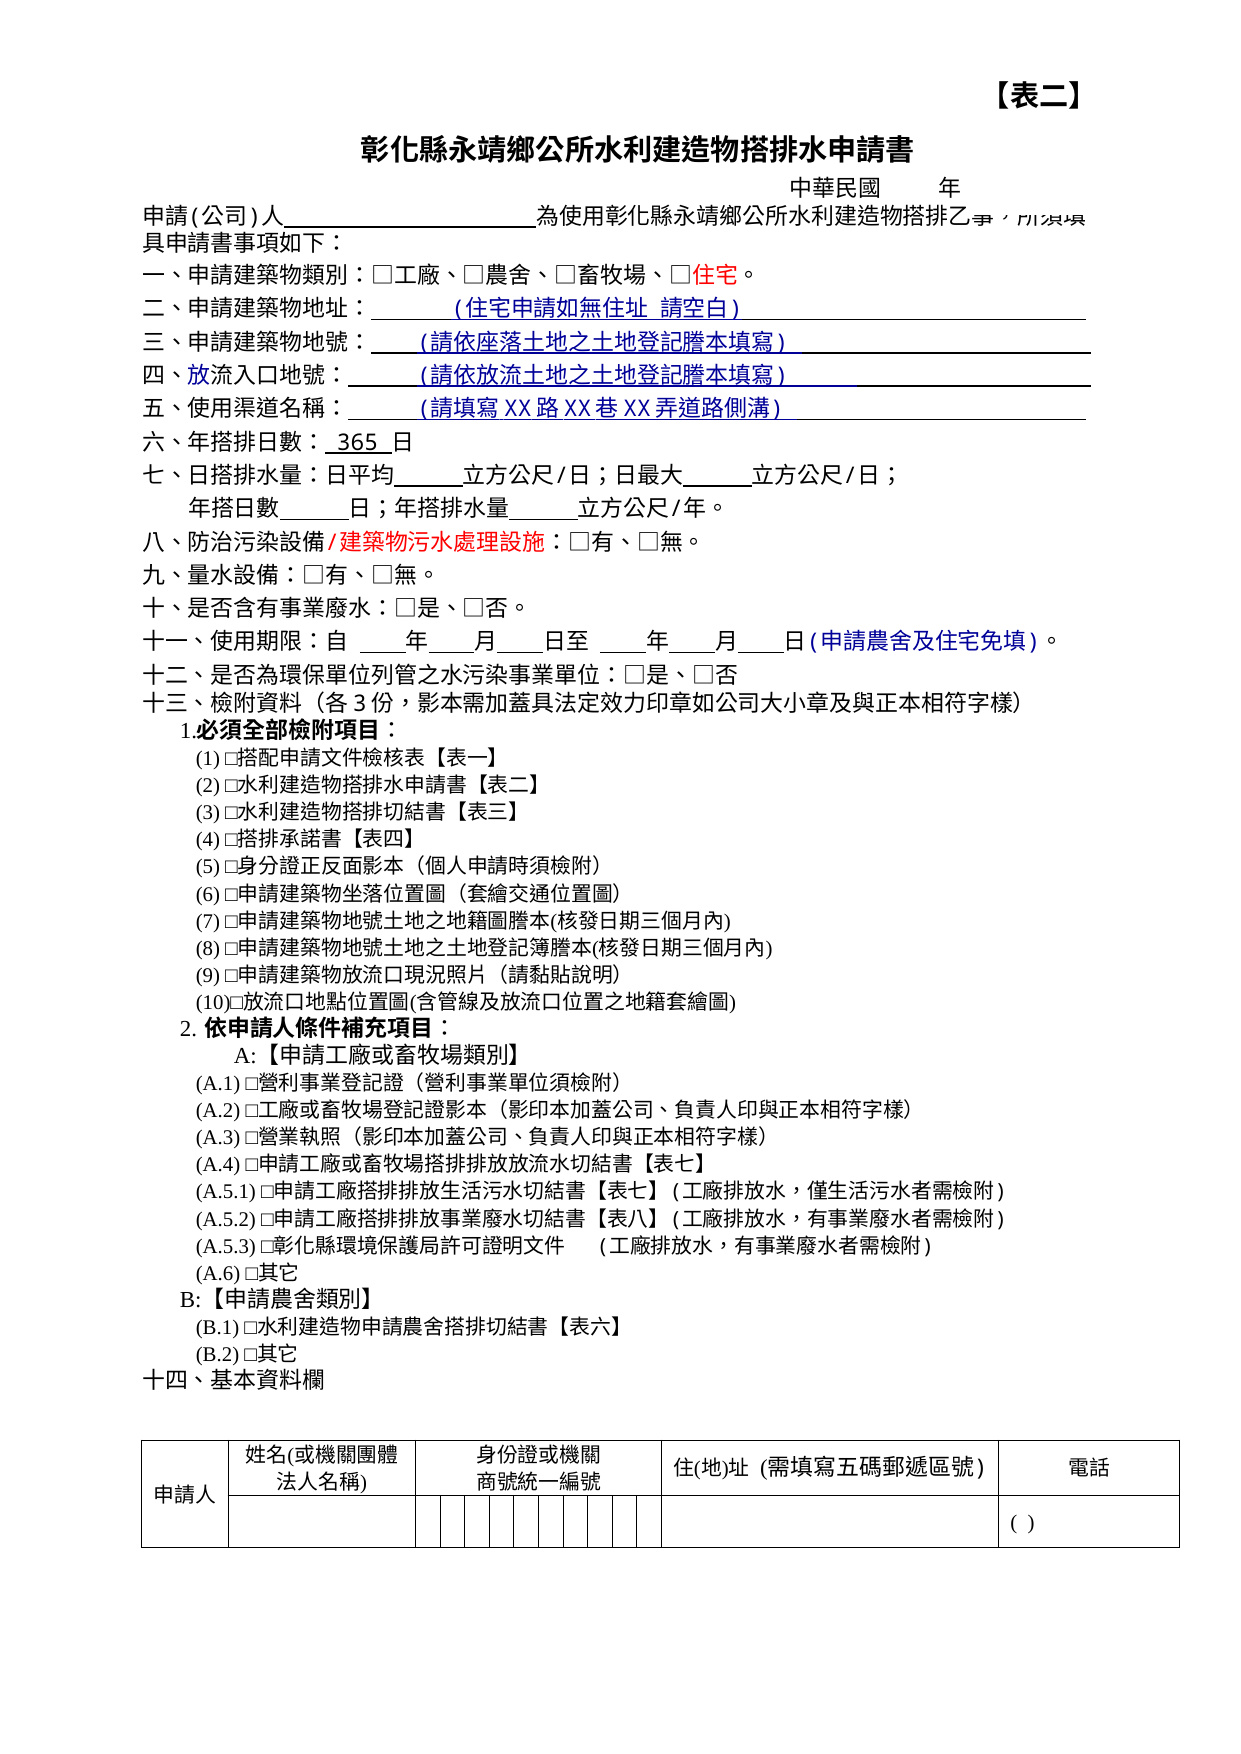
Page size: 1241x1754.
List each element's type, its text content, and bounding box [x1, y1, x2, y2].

text 彰化縣永靖鄉公所水利建造物搭排水申請書 [142, 65, 1116, 215]
text (A.4) □申請工廠或畜牧場搭排排放放流水切結書【表七】 [196, 1150, 1098, 1177]
text 2. 依申請人條件補充項目： [168, 1015, 1098, 1042]
text 十二、是否為環保單位列管之水污染事業單位：□是、□否 [142, 656, 1098, 690]
text (9) □申請建築物放流口現況照片（請黏貼說明） [196, 961, 1098, 988]
text 八、防治污染設備/建築物污水處理設施：□有、□無。 [142, 523, 1098, 557]
text 六、年搭排日數： 365 日 [142, 423, 1098, 457]
text (6) □申請建築物坐落位置圖（套繪交通位置圖） [196, 879, 1098, 906]
table_cell [490, 1496, 513, 1547]
text (7) □申請建築物地號土地之地籍圖謄本(核發日期三個月內) [196, 906, 1098, 933]
text (4) □搭排承諾書【表四】 [196, 825, 1098, 852]
text (A.2) □工廠或畜牧場登記證影本（影印本加蓋公司、負責人印與正本相符字樣） [196, 1096, 1098, 1123]
text (A.5.3) □彰化縣環境保護局許可證明文件 (工廠排放水，有事業廢水者需檢附) [196, 1231, 1098, 1258]
table_cell ( ) [999, 1496, 1179, 1547]
text 二、申請建築物地址： (住宅申請如無住址 請空白) [142, 290, 1098, 323]
text 三、申請建築物地號： (請依座落土地之土地登記謄本填寫) [142, 323, 1098, 357]
text 年搭日數 日；年搭排水量 立方公尺/年。 [188, 490, 1098, 523]
text (A.5.1) □申請工廠搭排排放生活污水切結書【表七】(工廠排放水，僅生活污水者需檢附) [196, 1177, 1098, 1204]
text (8) □申請建築物地號土地之土地登記簿謄本(核發日期三個月內) [196, 933, 1098, 961]
table_cell [588, 1496, 612, 1547]
text 一、申請建築物類別：□工廠、□農舍、□畜牧場、□住宅。 [142, 257, 1098, 290]
text (B.1) □水利建造物申請農舍搭排切結書【表六】 [196, 1313, 1098, 1340]
text 1.必須全部檢附項目： [168, 717, 1098, 744]
text 九、量水設備：□有、□無。 [142, 557, 1098, 590]
text (1) □搭配申請文件檢核表【表一】 [196, 744, 1098, 771]
text 七、日搭排水量：日平均 立方公尺/日；日最大 立方公尺/日； [142, 457, 1098, 490]
text 十、是否含有事業廢水：□是、□否。 [142, 590, 1098, 623]
table_cell [662, 1496, 998, 1547]
text (A.1) □營利事業登記證（營利事業單位須檢附） [196, 1069, 1098, 1096]
text (5) □身分證正反面影本（個人申請時須檢附） [196, 852, 1098, 879]
table_cell [229, 1496, 415, 1547]
text (A.6) □其它 [196, 1258, 1098, 1286]
text 申請(公司)人 為使用彰化縣永靖鄉公所水利建造物搭排乙事，所須填具申請書事項如下： [142, 203, 1098, 257]
table_cell [539, 1496, 563, 1547]
text 中華民國 年 月 日 [142, 169, 966, 203]
text (A.5.2) □申請工廠搭排排放事業廢水切結書【表八】(工廠排放水，有事業廢水者需檢附) [196, 1204, 1098, 1231]
text 十四、基本資料欄 [142, 1367, 1098, 1394]
text A:【申請工廠或畜牧場類別】 [234, 1042, 1098, 1069]
table_header 姓名(或機關團體法人名稱) [229, 1441, 415, 1495]
table_header 身份證或機關 商號統一編號 [416, 1441, 661, 1495]
table_cell [441, 1496, 464, 1547]
table_cell [637, 1496, 661, 1547]
table_header 住(地)址 (需填寫五碼郵遞區號) [662, 1441, 998, 1495]
table_cell [416, 1496, 440, 1547]
text (3) □水利建造物搭排切結書【表三】 [196, 798, 1098, 825]
table_cell [465, 1496, 489, 1547]
text B:【申請農舍類別】 [168, 1286, 1098, 1313]
text (B.2) □其它 [196, 1340, 1098, 1367]
text (2) □水利建造物搭排水申請書【表二】 [196, 771, 1098, 798]
text 【表二】 [981, 72, 1101, 115]
text (A.3) □營業執照（影印本加蓋公司、負責人印與正本相符字樣） [196, 1123, 1098, 1150]
text (10)□放流口地點位置圖(含管線及放流口位置之地籍套繪圖) [196, 988, 1098, 1015]
table_cell [564, 1496, 587, 1547]
text 十三、檢附資料（各3份，影本需加蓋具法定效力印章如公司大小章及與正本相符字樣） [142, 690, 1098, 717]
text 四、放流入口地號： (請依放流土地之土地登記謄本填寫) [142, 357, 1098, 390]
text 五、使用渠道名稱： (請填寫XX路XX巷XX弄道路側溝) [142, 390, 1098, 423]
table_header 電話 [999, 1441, 1179, 1495]
table_cell [514, 1496, 538, 1547]
table_header 申請人 [142, 1441, 228, 1547]
table_cell [613, 1496, 636, 1547]
text 十一、使用期限：自 年 月 日至 年 月 日(申請農舍及住宅免填)。 [142, 623, 1098, 656]
